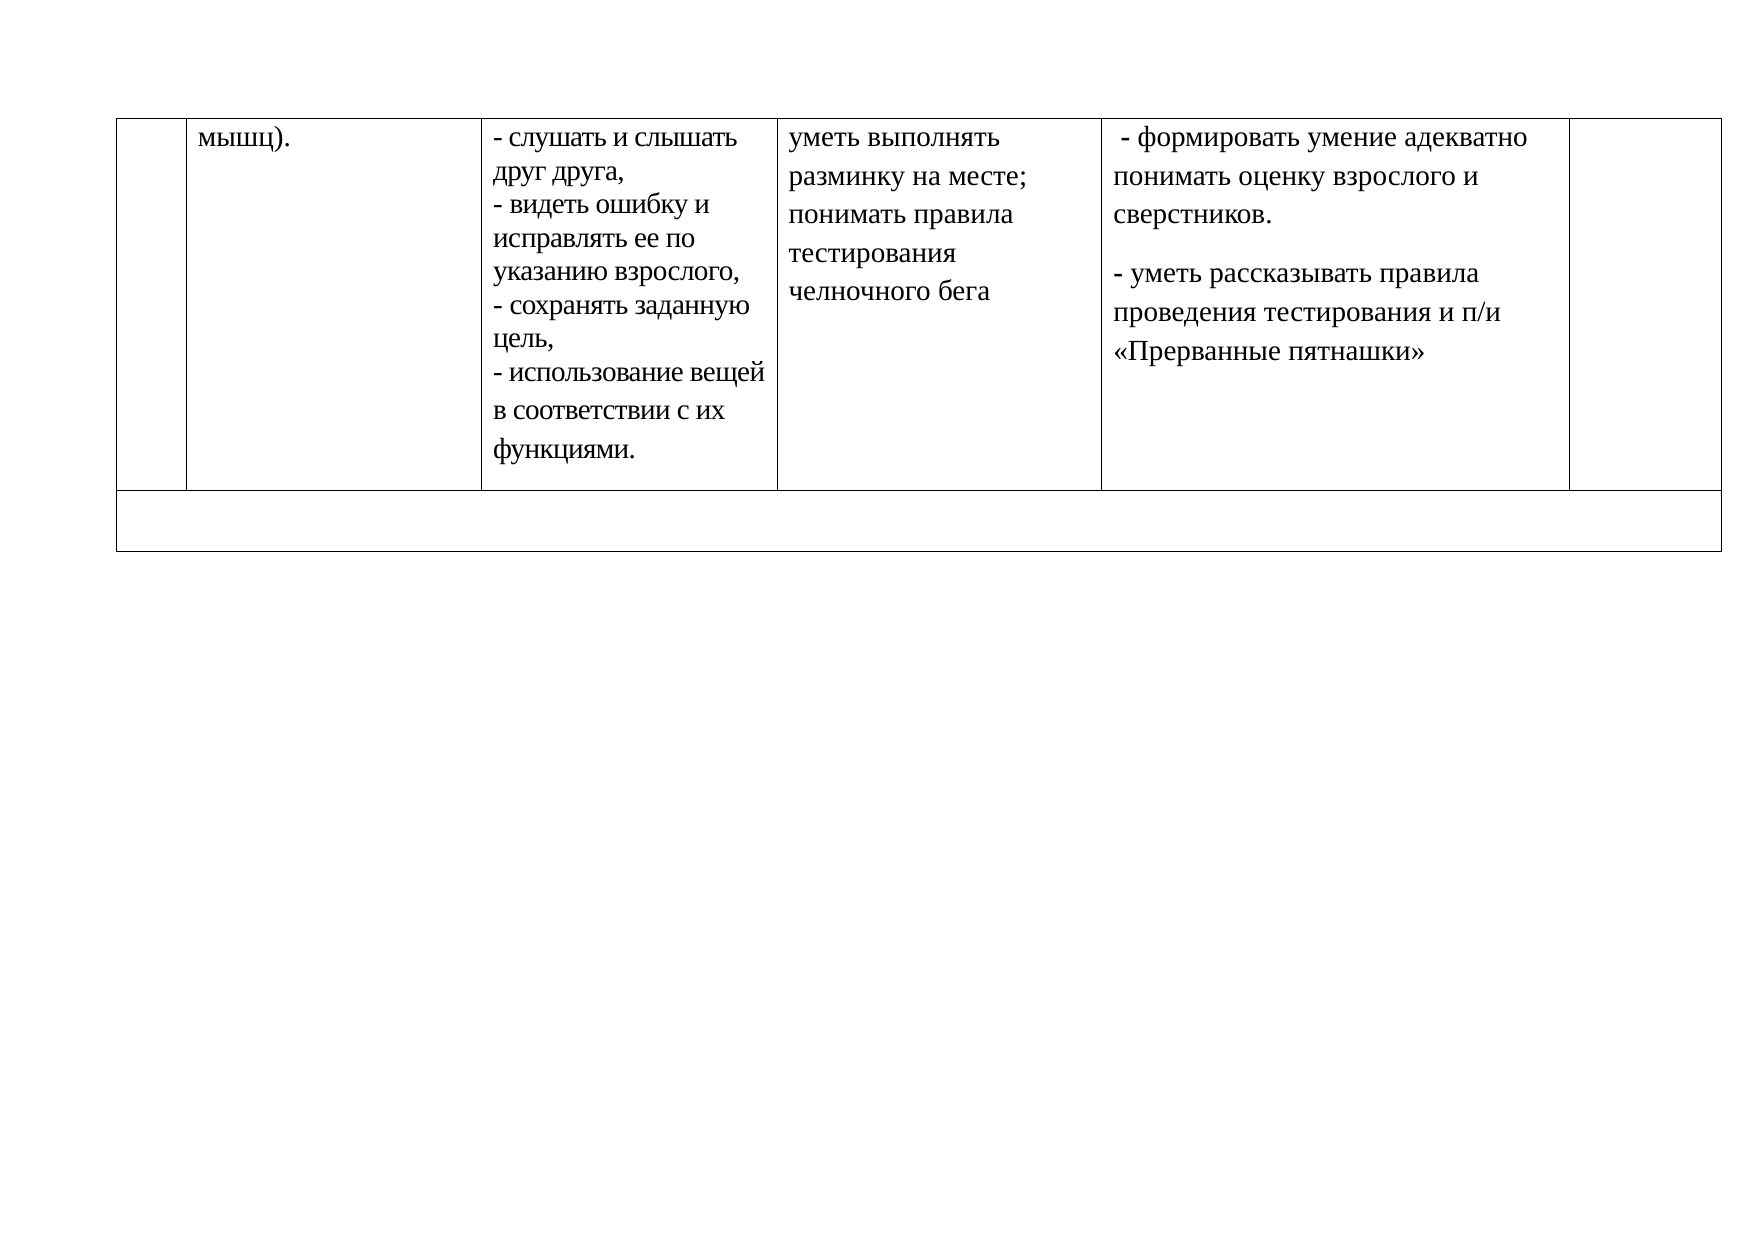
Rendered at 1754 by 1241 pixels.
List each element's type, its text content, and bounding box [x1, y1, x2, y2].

table_cell - формировать умение адекватно понимать оценку взрослого и сверстников. - уметь рассказывать правила проведения тестирования и п/и «Прерванные пятнашки» [1102, 119, 1569, 490]
table_cell - слушать и слышать друг друга, - видеть ошибку и исправлять ее по указанию взрослого, - сохранять заданную цель, - использование вещей в соответствии с их функциями. [482, 119, 777, 490]
table_cell [117, 491, 1721, 551]
table_cell [117, 119, 186, 490]
table_cell мышц). [187, 119, 481, 490]
table_cell уметь выполнять разминку на месте; понимать правила тестирования челночного бега [778, 119, 1101, 490]
table_cell [1570, 119, 1721, 490]
